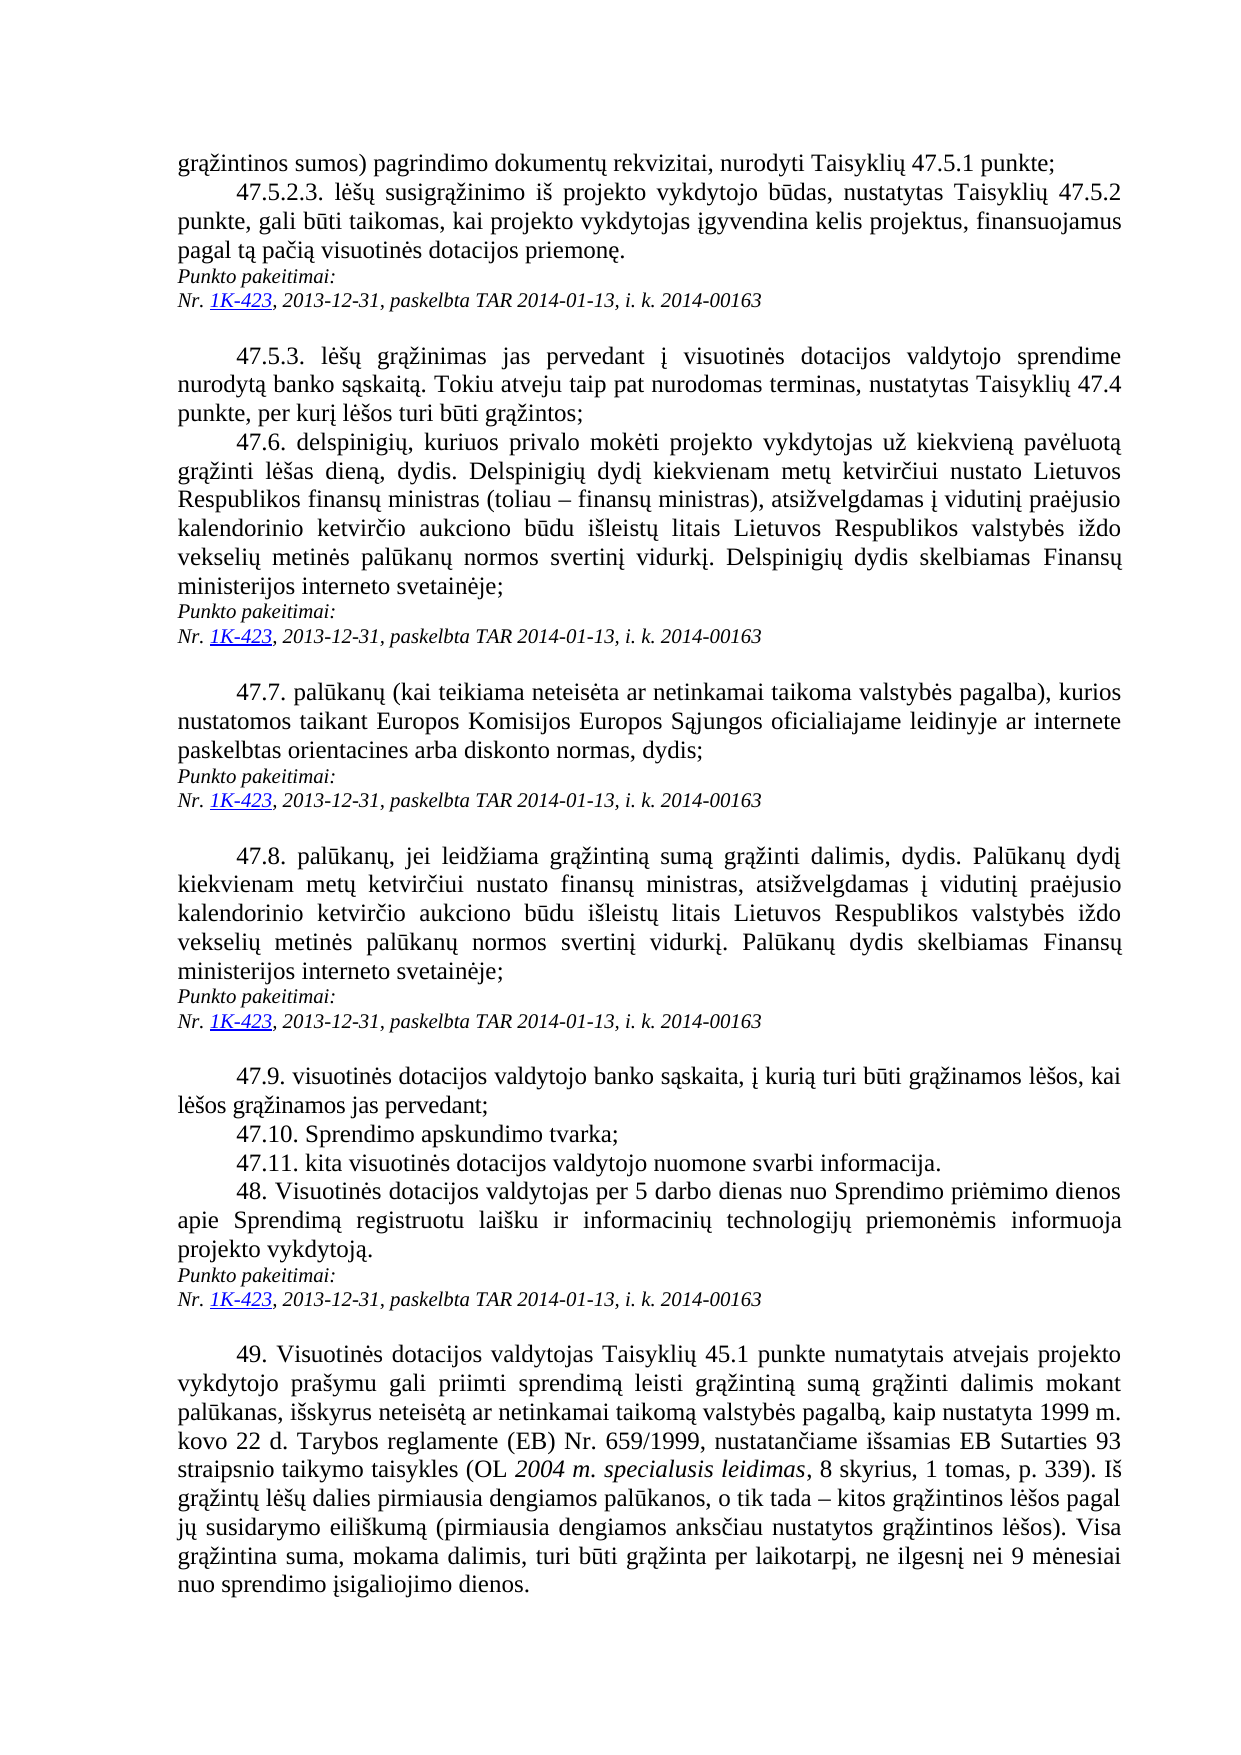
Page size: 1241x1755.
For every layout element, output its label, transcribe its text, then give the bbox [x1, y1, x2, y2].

text 47.5.2.3. lėšų susigrąžinimo iš projekto vykdytojo būdas, nustatytas Taisyklių 47.5.2 punkte, gali būti taikomas, kai projekto vykdytojas įgyvendina kelis projektus, finansuojamus pagal tą pačią visuotinės dotacijos priemonę. [177, 176, 1122, 264]
text Punkto pakeitimai: [177, 599, 1122, 623]
text Punkto pakeitimai: [177, 264, 1122, 288]
text Punkto pakeitimai: [177, 764, 1122, 788]
text Nr. 1K-423, 2013-12-31, paskelbta TAR 2014-01-13, i. k. 2014-00163 [177, 1287, 1122, 1311]
text 47.7. palūkanų (kai teikiama neteisėta ar netinkamai taikoma valstybės pagalba), kurios nustatomos taikant Europos Komisijos Europos Sąjungos oficialiajame leidinyje ar internete paskelbtas orientacines arba diskonto normas, dydis; [177, 676, 1122, 764]
text Punkto pakeitimai: [177, 1263, 1122, 1287]
text 47.5.3. lėšų grąžinimas jas pervedant į visuotinės dotacijos valdytojo sprendime nurodytą banko sąskaitą. Tokiu atveju taip pat nurodomas terminas, nustatytas Taisyklių 47.4 punkte, per kurį lėšos turi būti grąžintos; [177, 341, 1122, 427]
text grąžintinos sumos) pagrindimo dokumentų rekvizitai, nurodyti Taisyklių 47.5.1 punkte; [177, 148, 1122, 176]
text Punkto pakeitimai: [177, 984, 1122, 1008]
text 47.11. kita visuotinės dotacijos valdytojo nuomone svarbi informacija. [177, 1148, 1122, 1176]
text 49. Visuotinės dotacijos valdytojas Taisyklių 45.1 punkte numatytais atvejais projekto vykdytojo prašymu gali priimti sprendimą leisti grąžintiną sumą grąžinti dalimis mokant palūkanas, išskyrus neteisėtą ar netinkamai taikomą valstybės pagalbą, kaip nustatyta 1999 m. kovo 22 d. Tarybos reglamente (EB) Nr. 659/1999, nustatančiame išsamias EB Sutarties 93 straipsnio taikymo taisykles (OL 2004 m. specialusis leidimas, 8 skyrius, 1 tomas, p. 339). Iš grąžintų lėšų dalies pirmiausia dengiamos palūkanos, o tik tada – kitos grąžintinos lėšos pagal jų susidarymo eiliškumą (pirmiausia dengiamos anksčiau nustatytos grąžintinos lėšos). Visa grąžintina suma, mokama dalimis, turi būti grąžinta per laikotarpį, ne ilgesnį nei 9 mėnesiai nuo sprendimo įsigaliojimo dienos. [177, 1339, 1122, 1598]
text Nr. 1K-423, 2013-12-31, paskelbta TAR 2014-01-13, i. k. 2014-00163 [177, 788, 1122, 812]
text 47.9. visuotinės dotacijos valdytojo banko sąskaita, į kurią turi būti grąžinamos lėšos, kai lėšos grąžinamos jas pervedant; [177, 1061, 1122, 1119]
text Nr. 1K-423, 2013-12-31, paskelbta TAR 2014-01-13, i. k. 2014-00163 [177, 1008, 1122, 1033]
text 47.8. palūkanų, jei leidžiama grąžintiną sumą grąžinti dalimis, dydis. Palūkanų dydį kiekvienam metų ketvirčiui nustato finansų ministras, atsižvelgdamas į vidutinį praėjusio kalendorinio ketvirčio aukciono būdu išleistų litais Lietuvos Respublikos valstybės iždo vekselių metinės palūkanų normos svertinį vidurkį. Palūkanų dydis skelbiamas Finansų ministerijos interneto svetainėje; [177, 841, 1122, 984]
text 48. Visuotinės dotacijos valdytojas per 5 darbo dienas nuo Sprendimo priėmimo dienos apie Sprendimą registruotu laišku ir informacinių technologijų priemonėmis informuoja projekto vykdytoją. [177, 1176, 1122, 1263]
text 47.6. delspinigių, kuriuos privalo mokėti projekto vykdytojas už kiekvieną pavėluotą grąžinti lėšas dieną, dydis. Delspinigių dydį kiekvienam metų ketvirčiui nustato Lietuvos Respublikos finansų ministras (toliau – finansų ministras), atsižvelgdamas į vidutinį praėjusio kalendorinio ketvirčio aukciono būdu išleistų litais Lietuvos Respublikos valstybės iždo vekselių metinės palūkanų normos svertinį vidurkį. Delspinigių dydis skelbiamas Finansų ministerijos interneto svetainėje; [177, 427, 1122, 599]
text Nr. 1K-423, 2013-12-31, paskelbta TAR 2014-01-13, i. k. 2014-00163 [177, 288, 1122, 312]
text 47.10. Sprendimo apskundimo tvarka; [177, 1119, 1122, 1148]
text Nr. 1K-423, 2013-12-31, paskelbta TAR 2014-01-13, i. k. 2014-00163 [177, 623, 1122, 648]
